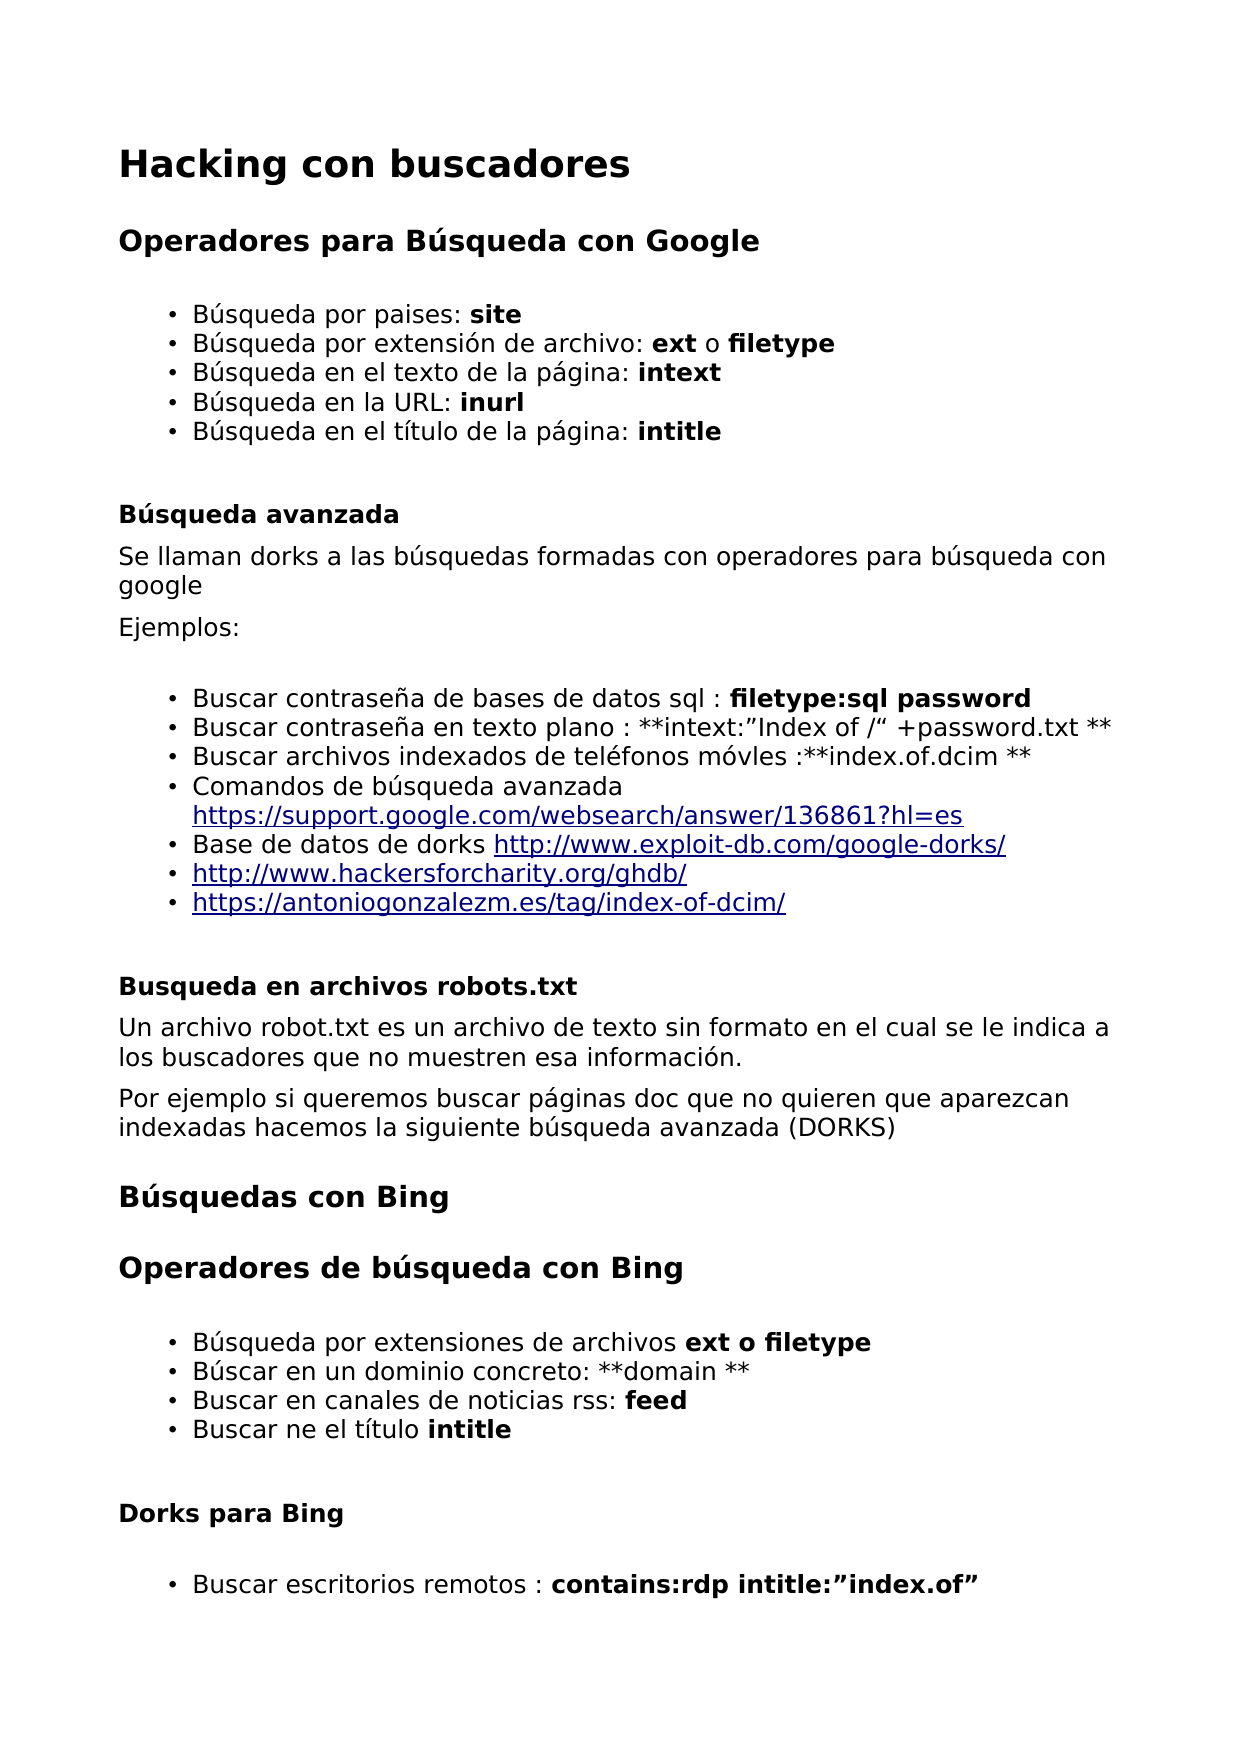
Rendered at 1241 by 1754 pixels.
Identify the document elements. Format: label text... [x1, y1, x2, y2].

list Búsqueda en el título de la página: intitle [177, 417, 1122, 446]
list https://antoniogonzalezm.es/tag/index-of-dcim/ [177, 888, 1122, 917]
list Buscar ne el título intitle [177, 1415, 1122, 1444]
list Buscar contraseña en texto plano : **intext:”Index of /“ +password.txt ** [177, 713, 1122, 742]
subtitle Operadores de búsqueda con Bing [118, 1252, 1122, 1286]
subtitle Operadores para Búsqueda con Google [118, 224, 1122, 258]
list Comandos de búsqueda avanzada https://support.google.com/websearch/answer/136861?hl=es [177, 772, 1122, 830]
text Se llaman dorks a las búsquedas formadas con operadores para búsqueda con google [118, 542, 1122, 601]
text Un archivo robot.txt es un archivo de texto sin formato en el cual se le indica a los buscadores que no muestren esa información. [118, 1014, 1122, 1072]
list Base de datos de dorks http://www.exploit-db.com/google-dorks/ [177, 830, 1122, 859]
list Búsqueda por extensión de archivo: ext o filetype [177, 329, 1122, 358]
list Buscar escritorios remotos : contains:rdp intitle:”index.of” [177, 1570, 1122, 1599]
list Búscar en un dominio concreto: **domain ** [177, 1357, 1122, 1386]
list Búsqueda por paises: site [177, 300, 1122, 329]
list Buscar archivos indexados de teléfonos móvles :**index.of.dcim ** [177, 742, 1122, 772]
list Búsqueda en la URL: inurl [177, 388, 1122, 417]
list http://www.hackersforcharity.org/ghdb/ [177, 859, 1122, 888]
list Buscar contraseña de bases de datos sql : filetype:sql password [177, 684, 1122, 713]
subtitle Dorks para Bing [118, 1499, 1122, 1528]
subtitle Busqueda en archivos robots.txt [118, 972, 1122, 1001]
list Búsqueda en el texto de la página: intext [177, 358, 1122, 388]
subtitle Búsquedas con Bing [118, 1180, 1122, 1214]
subtitle Hacking con buscadores [118, 143, 1122, 187]
text Ejemplos: [118, 613, 1122, 642]
list Buscar en canales de noticias rss: feed [177, 1386, 1122, 1415]
text Por ejemplo si queremos buscar páginas doc que no quieren que aparezcan indexadas hacemos la siguiente búsqueda avanzada (DORKS) [118, 1084, 1122, 1143]
subtitle Búsqueda avanzada [118, 501, 1122, 530]
list Búsqueda por extensiones de archivos ext o filetype [177, 1328, 1122, 1357]
